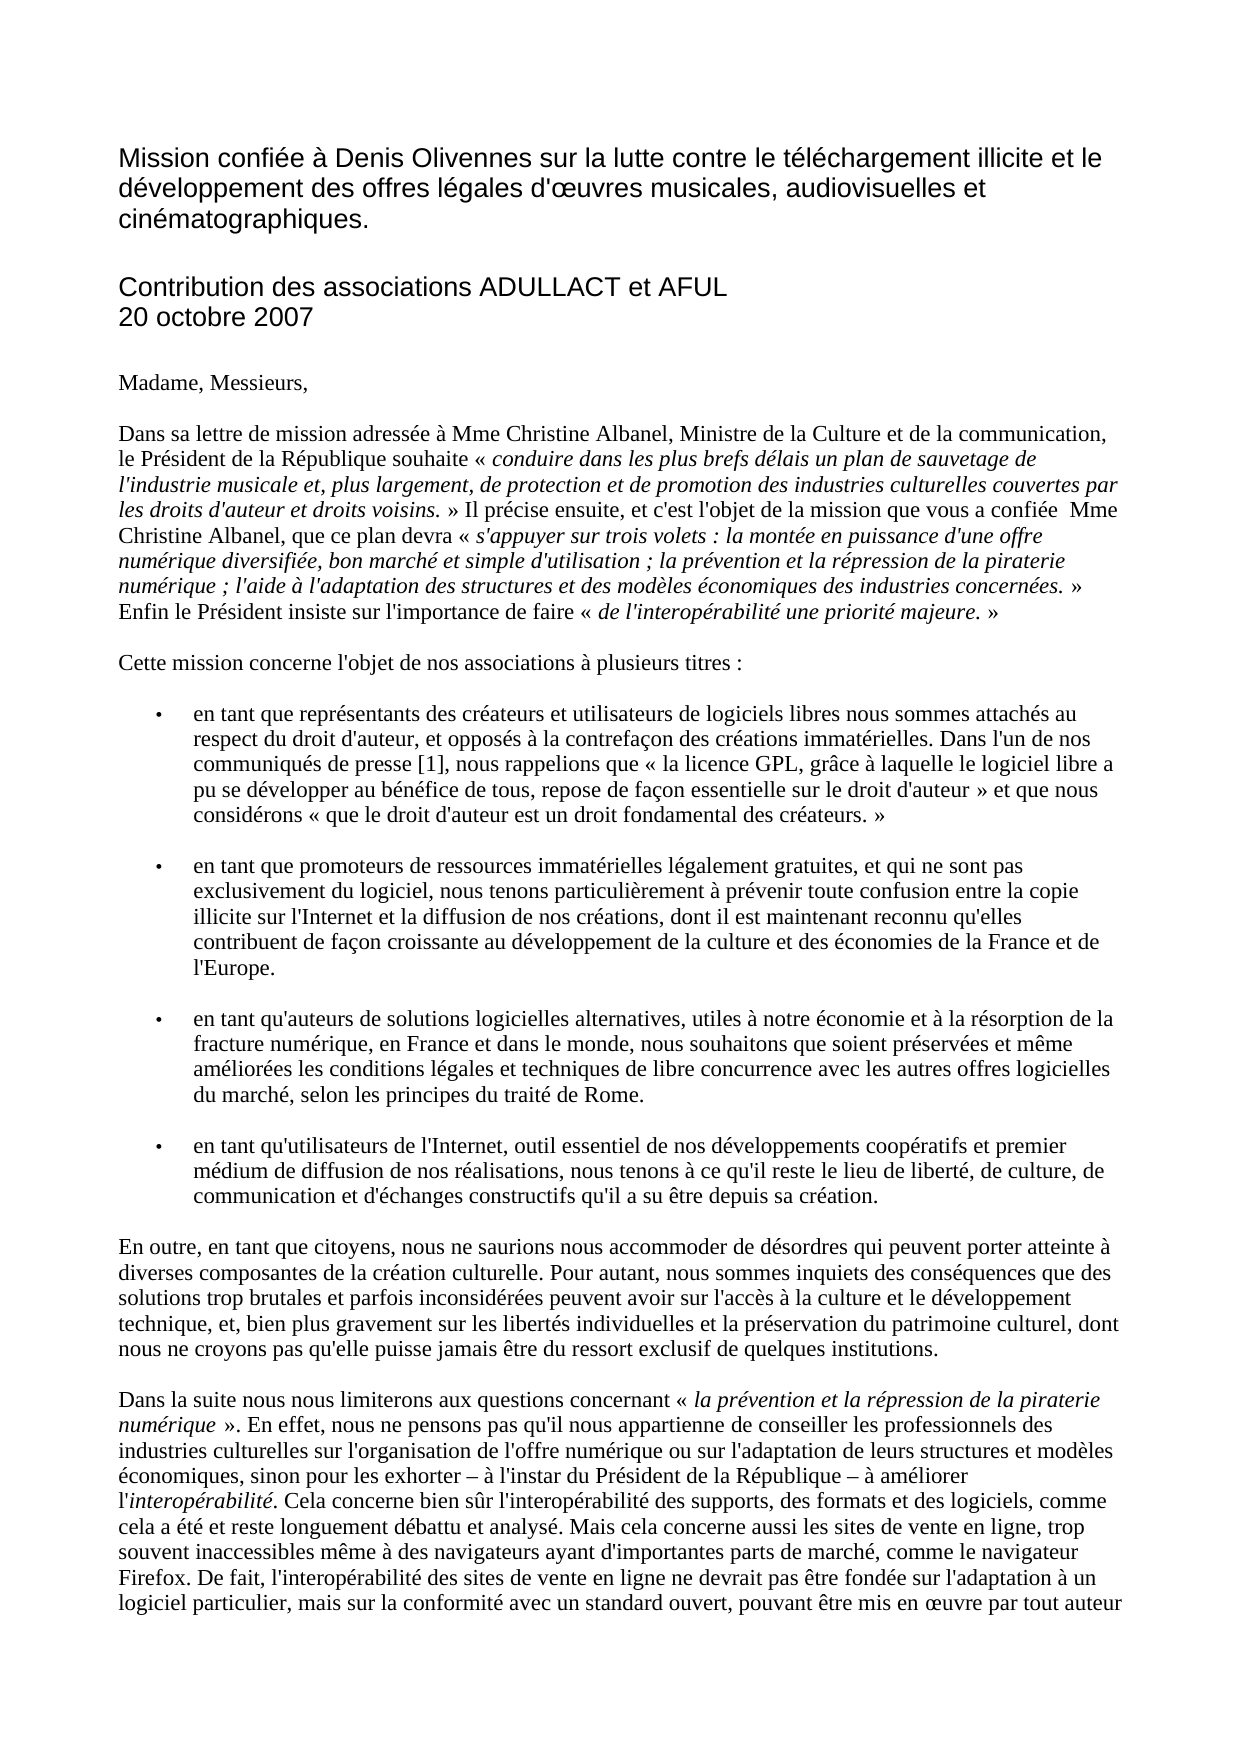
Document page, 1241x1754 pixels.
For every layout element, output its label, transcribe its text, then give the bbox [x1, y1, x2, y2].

text Dans la suite nous nous limiterons aux questions concernant « la prévention et la répression de la piraterie numérique ». En effet, nous ne pensons pas qu'il nous appartienne de conseiller les professionnels des industries culturelles sur l'organisation de l'offre numérique ou sur l'adaptation de leurs structures et modèles économiques, sinon pour les exhorter – à l'instar du Président de la République – à améliorer l'interopérabilité. Cela concerne bien sûr l'interopérabilité des supports, des formats et des logiciels, comme cela a été et reste longuement débattu et analysé. Mais cela concerne aussi les sites de vente en ligne, trop souvent inaccessibles même à des navigateurs ayant d'importantes parts de marché, comme le navigateur Firefox. De fait, l'interopérabilité des sites de vente en ligne ne devrait pas être fondée sur l'adaptation à un logiciel particulier, mais sur la conformité avec un standard ouvert, pouvant être mis en œuvre par tout auteur [118, 1387, 1122, 1616]
list en tant qu'auteurs de solutions logicielles alternatives, utiles à notre économie et à la résorption de la fracture numérique, en France et dans le monde, nous souhaitons que soient préservées et même améliorées les conditions légales et techniques de libre concurrence avec les autres offres logicielles du marché, selon les principes du traité de Rome. [156, 1006, 1122, 1107]
text Cette mission concerne l'objet de nos associations à plusieurs titres : [118, 650, 1122, 675]
text Madame, Messieurs, [118, 370, 1122, 396]
text Dans sa lettre de mission adressée à Mme Christine Albanel, Ministre de la Culture et de la communication, le Président de la République souhaite « conduire dans les plus brefs délais un plan de sauvetage de l'industrie musicale et, plus largement, de protection et de promotion des industries culturelles couvertes par les droits d'auteur et droits voisins. » Il précise ensuite, et c'est l'objet de la mission que vous a confiée Mme Christine Albanel, que ce plan devra « s'appuyer sur trois volets : la montée en puissance d'une offre numérique diversifiée, bon marché et simple d'utilisation ; la prévention et la répression de la piraterie numérique ; l'aide à l'adaptation des structures et des modèles économiques des industries concernées. » Enfin le Président insiste sur l'importance de faire « de l'interopérabilité une priorité majeure. » [118, 421, 1122, 624]
subtitle Mission confiée à Denis Olivennes sur la lutte contre le téléchargement illicite et le développement des offres légales d'œuvres musicales, audiovisuelles et cinématographiques. [118, 143, 1122, 234]
list en tant que promoteurs de ressources immatérielles légalement gratuites, et qui ne sont pas exclusivement du logiciel, nous tenons particulièrement à prévenir toute confusion entre la copie illicite sur l'Internet et la diffusion de nos créations, dont il est maintenant reconnu qu'elles contribuent de façon croissante au développement de la culture et des économies de la France et de l'Europe. [156, 853, 1122, 980]
list en tant qu'utilisateurs de l'Internet, outil essentiel de nos développements coopératifs et premier médium de diffusion de nos réalisations, nous tenons à ce qu'il reste le lieu de liberté, de culture, de communication et d'échanges constructifs qu'il a su être depuis sa création. [156, 1133, 1122, 1209]
subtitle Contribution des associations ADULLACT et AFUL 20 octobre 2007 [118, 272, 1122, 332]
text En outre, en tant que citoyens, nous ne saurions nous accommoder de désordres qui peuvent porter atteinte à diverses composantes de la création culturelle. Pour autant, nous sommes inquiets des conséquences que des solutions trop brutales et parfois inconsidérées peuvent avoir sur l'accès à la culture et le développement technique, et, bien plus gravement sur les libertés individuelles et la préservation du patrimoine culturel, dont nous ne croyons pas qu'elle puisse jamais être du ressort exclusif de quelques institutions. [118, 1234, 1122, 1361]
list en tant que représentants des créateurs et utilisateurs de logiciels libres nous sommes attachés au respect du droit d'auteur, et opposés à la contrefaçon des créations immatérielles. Dans l'un de nos communiqués de presse [1], nous rappelions que « la licence GPL, grâce à laquelle le logiciel libre a pu se développer au bénéfice de tous, repose de façon essentielle sur le droit d'auteur » et que nous considérons « que le droit d'auteur est un droit fondamental des créateurs. » [156, 701, 1122, 828]
